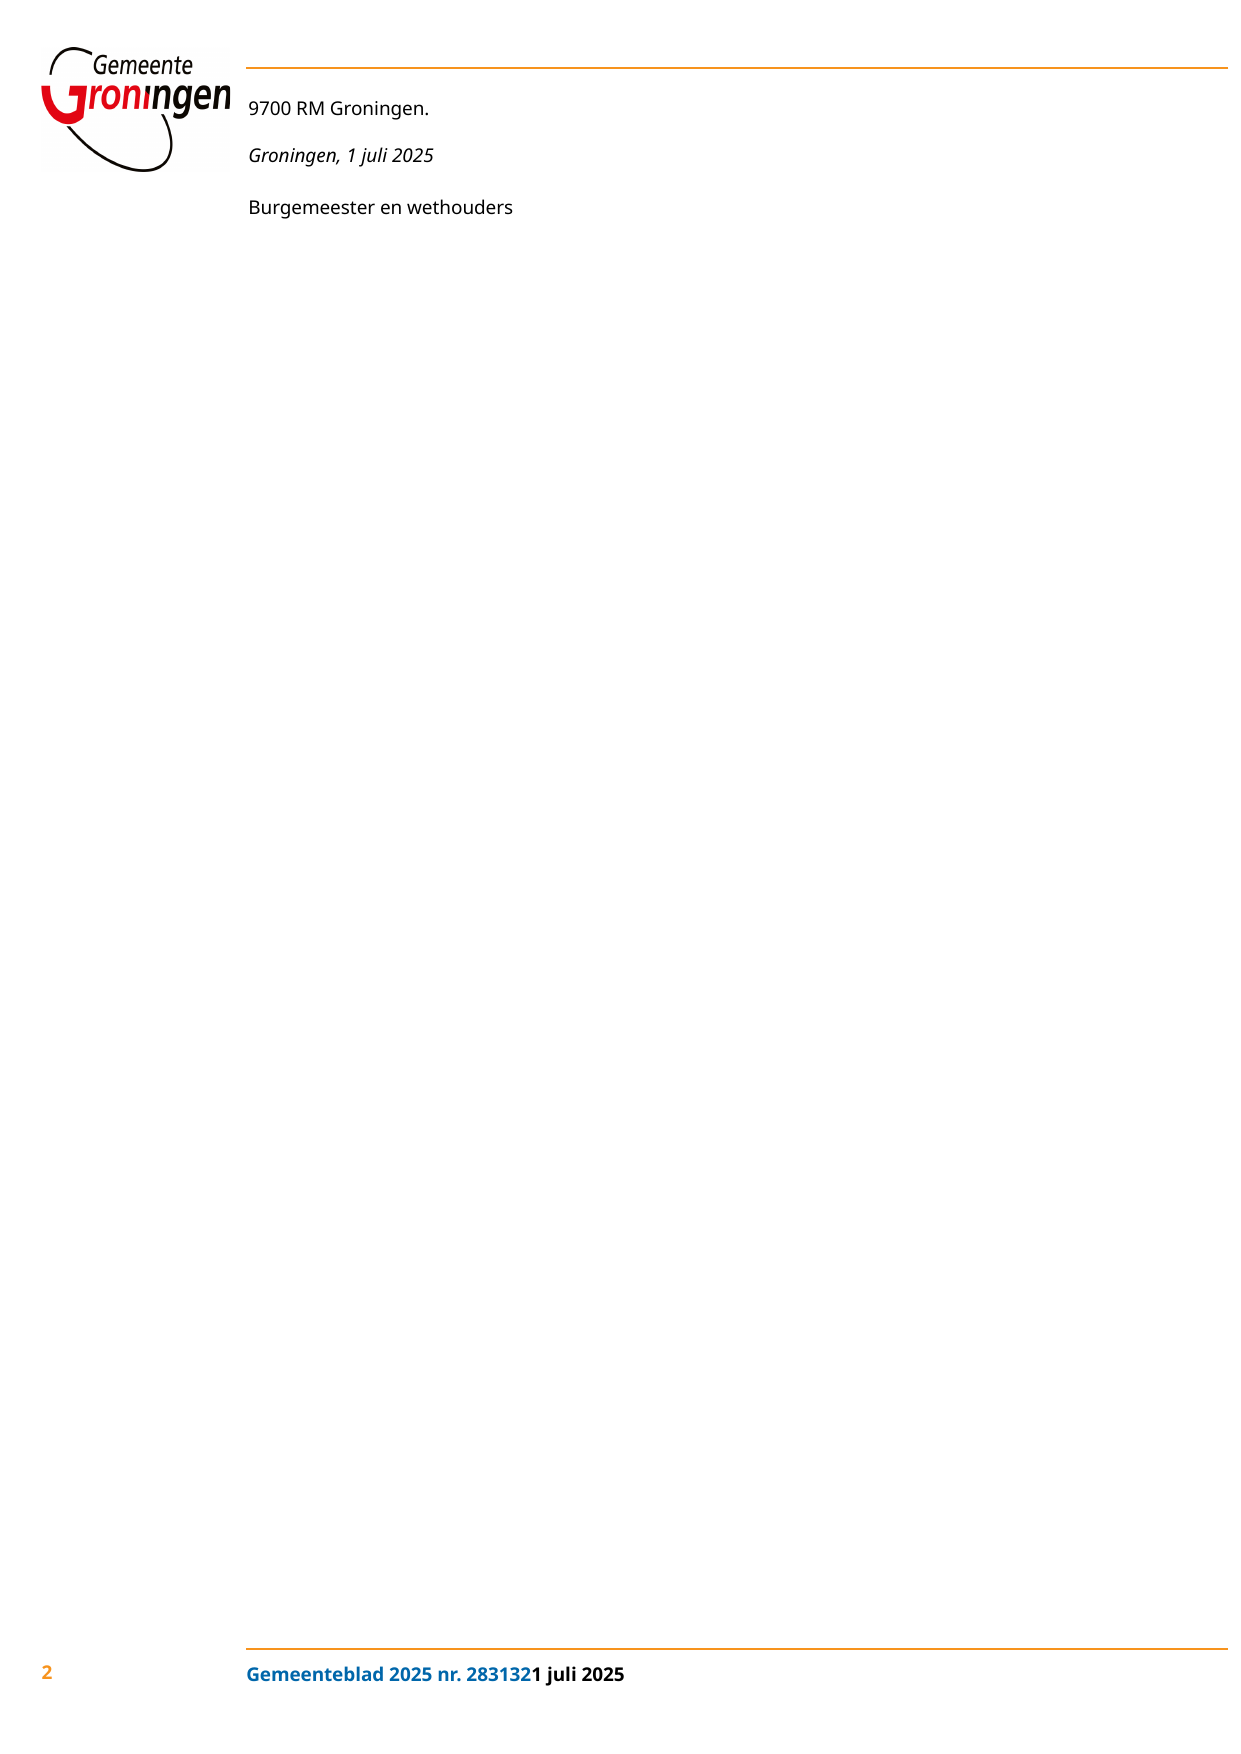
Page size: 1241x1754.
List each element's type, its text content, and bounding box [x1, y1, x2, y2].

text 9700 RM Groningen. [248, 95, 1152, 121]
text Burgemeester en wethouders [248, 194, 1152, 220]
picture [41, 47, 231, 172]
text Groningen, 1 juli 2025 [248, 143, 1152, 168]
